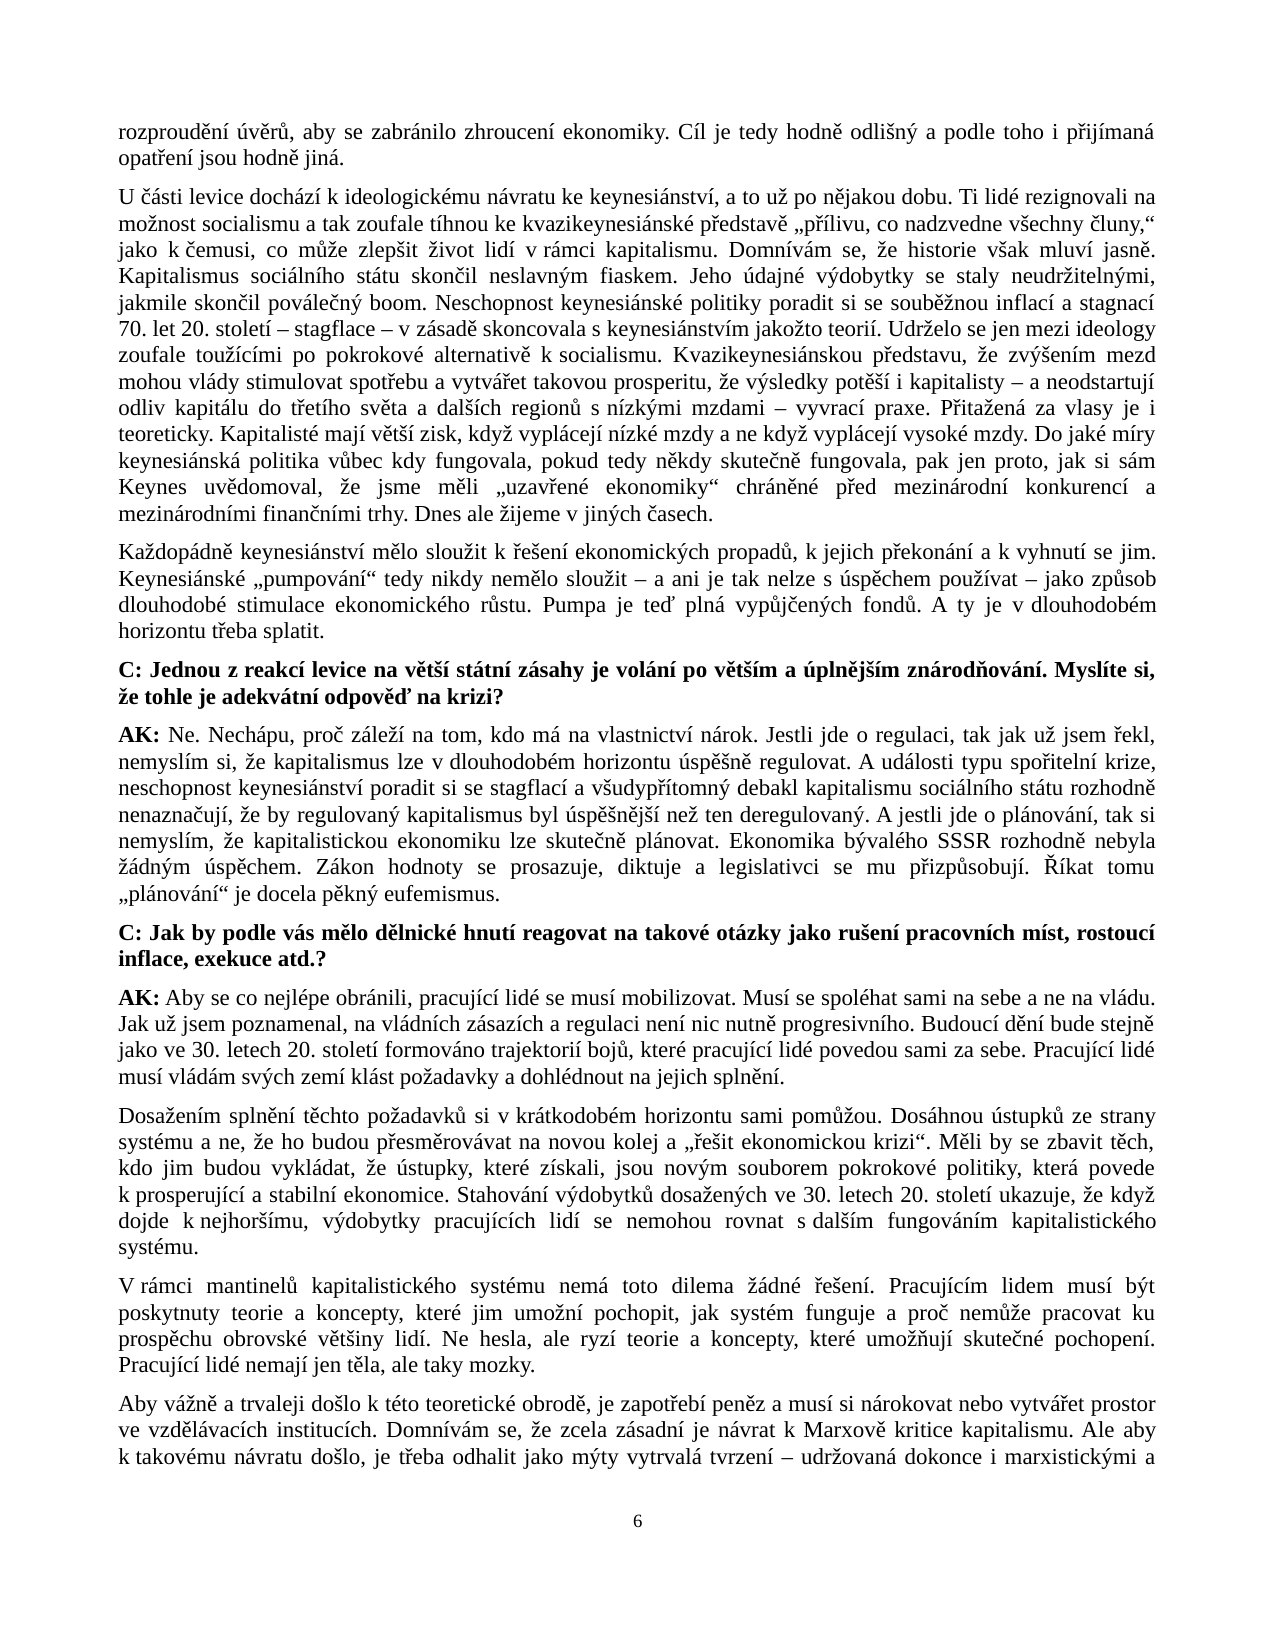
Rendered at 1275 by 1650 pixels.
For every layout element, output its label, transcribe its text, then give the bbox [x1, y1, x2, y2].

text Aby vážně a trvaleji došlo k této teoretické obrodě, je zapotřebí peněz a musí si nárokovat nebo vytvářet prostor ve vzdělávacích institucích. Domnívám se, že zcela zásadní je návrat k Marxově kritice kapitalismu. Ale aby k takovému návratu došlo, je třeba odhalit jako mýty vytrvalá tvrzení – udržovaná dokonce i marxistickými a [118, 1390, 1157, 1469]
text AK: Aby se co nejlépe obránili, pracující lidé se musí mobilizovat. Musí se spoléhat sami na sebe a ne na vládu. Jak už jsem poznamenal, na vládních zásazích a regulaci není nic nutně progresivního. Budoucí dění bude stejně jako ve 30. letech 20. století formováno trajektorií bojů, které pracující lidé povedou sami za sebe. Pracující lidé musí vládám svých zemí klást požadavky a dohlédnout na jejich splnění. [118, 984, 1157, 1089]
text rozproudění úvěrů, aby se zabránilo zhroucení ekonomiky. Cíl je tedy hodně odlišný a podle toho i přijímaná opatření jsou hodně jiná. [118, 118, 1157, 171]
text Dosažením splnění těchto požadavků si v krátkodobém horizontu sami pomůžou. Dosáhnou ústupků ze strany systému a ne, že ho budou přesměrovávat na novou kolej a „řešit ekonomickou krizi“. Měli by se zbavit těch, kdo jim budou vykládat, že ústupky, které získali, jsou novým souborem pokrokové politiky, která povede k prosperující a stabilní ekonomice. Stahování výdobytků dosažených ve 30. letech 20. století ukazuje, že když dojde k nejhoršímu, výdobytky pracujících lidí se nemohou rovnat s dalším fungováním kapitalistického systému. [118, 1102, 1157, 1260]
text C: Jednou z reakcí levice na větší státní zásahy je volání po větším a úplnějším znárodňování. Myslíte si, že tohle je adekvátní odpověď na krizi? [118, 656, 1157, 709]
text U části levice dochází k ideologickému návratu ke keynesiánství, a to už po nějakou dobu. Ti lidé rezignovali na možnost socialismu a tak zoufale tíhnou ke kvazikeynesiánské představě „přílivu, co nadzvedne všechny čluny,“ jako k čemusi, co může zlepšit život lidí v rámci kapitalismu. Domnívám se, že historie však mluví jasně. Kapitalismus sociálního státu skončil neslavným fiaskem. Jeho údajné výdobytky se staly neudržitelnými, jakmile skončil poválečný boom. Neschopnost keynesiánské politiky poradit si se souběžnou inflací a stagnací 70. let 20. století – stagflace – v zásadě skoncovala s keynesiánstvím jakožto teorií. Udrželo se jen mezi ideology zoufale toužícími po pokrokové alternativě k socialismu. Kvazikeynesiánskou představu, že zvýšením mezd mohou vlády stimulovat spotřebu a vytvářet takovou prosperitu, že výsledky potěší i kapitalisty – a neodstartují odliv kapitálu do třetího světa a dalších regionů s nízkými mzdami – vyvrací praxe. Přitažená za vlasy je i teoreticky. Kapitalisté mají větší zisk, když vyplácejí nízké mzdy a ne když vyplácejí vysoké mzdy. Do jaké míry keynesiánská politika vůbec kdy fungovala, pokud tedy někdy skutečně fungovala, pak jen proto, jak si sám Keynes uvědomoval, že jsme měli „uzavřené ekonomiky“ chráněné před mezinárodní konkurencí a mezinárodními finančními trhy. Dnes ale žijeme v jiných časech. [118, 183, 1157, 526]
text AK: Ne. Nechápu, proč záleží na tom, kdo má na vlastnictví nárok. Jestli jde o regulaci, tak jak už jsem řekl, nemyslím si, že kapitalismus lze v dlouhodobém horizontu úspěšně regulovat. A události typu spořitelní krize, neschopnost keynesiánství poradit si se stagflací a všudypřítomný debakl kapitalismu sociálního státu rozhodně nenaznačují, že by regulovaný kapitalismus byl úspěšnější než ten deregulovaný. A jestli jde o plánování, tak si nemyslím, že kapitalistickou ekonomiku lze skutečně plánovat. Ekonomika bývalého SSSR rozhodně nebyla žádným úspěchem. Zákon hodnoty se prosazuje, diktuje a legislativci se mu přizpůsobují. Říkat tomu „plánování“ je docela pěkný eufemismus. [118, 722, 1157, 906]
text C: Jak by podle vás mělo dělnické hnutí reagovat na takové otázky jako rušení pracovních míst, rostoucí inflace, exekuce atd.? [118, 918, 1157, 971]
text Každopádně keynesiánství mělo sloužit k řešení ekonomických propadů, k jejich překonání a k vyhnutí se jim. Keynesiánské „pumpování“ tedy nikdy nemělo sloužit – a ani je tak nelze s úspěchem používat – jako způsob dlouhodobé stimulace ekonomického růstu. Pumpa je teď plná vypůjčených fondů. A ty je v dlouhodobém horizontu třeba splatit. [118, 538, 1157, 644]
text V rámci mantinelů kapitalistického systému nemá toto dilema žádné řešení. Pracujícím lidem musí být poskytnuty teorie a koncepty, které jim umožní pochopit, jak systém funguje a proč nemůže pracovat ku prospěchu obrovské většiny lidí. Ne hesla, ale ryzí teorie a koncepty, které umožňují skutečné pochopení. Pracující lidé nemají jen těla, ale taky mozky. [118, 1272, 1157, 1378]
